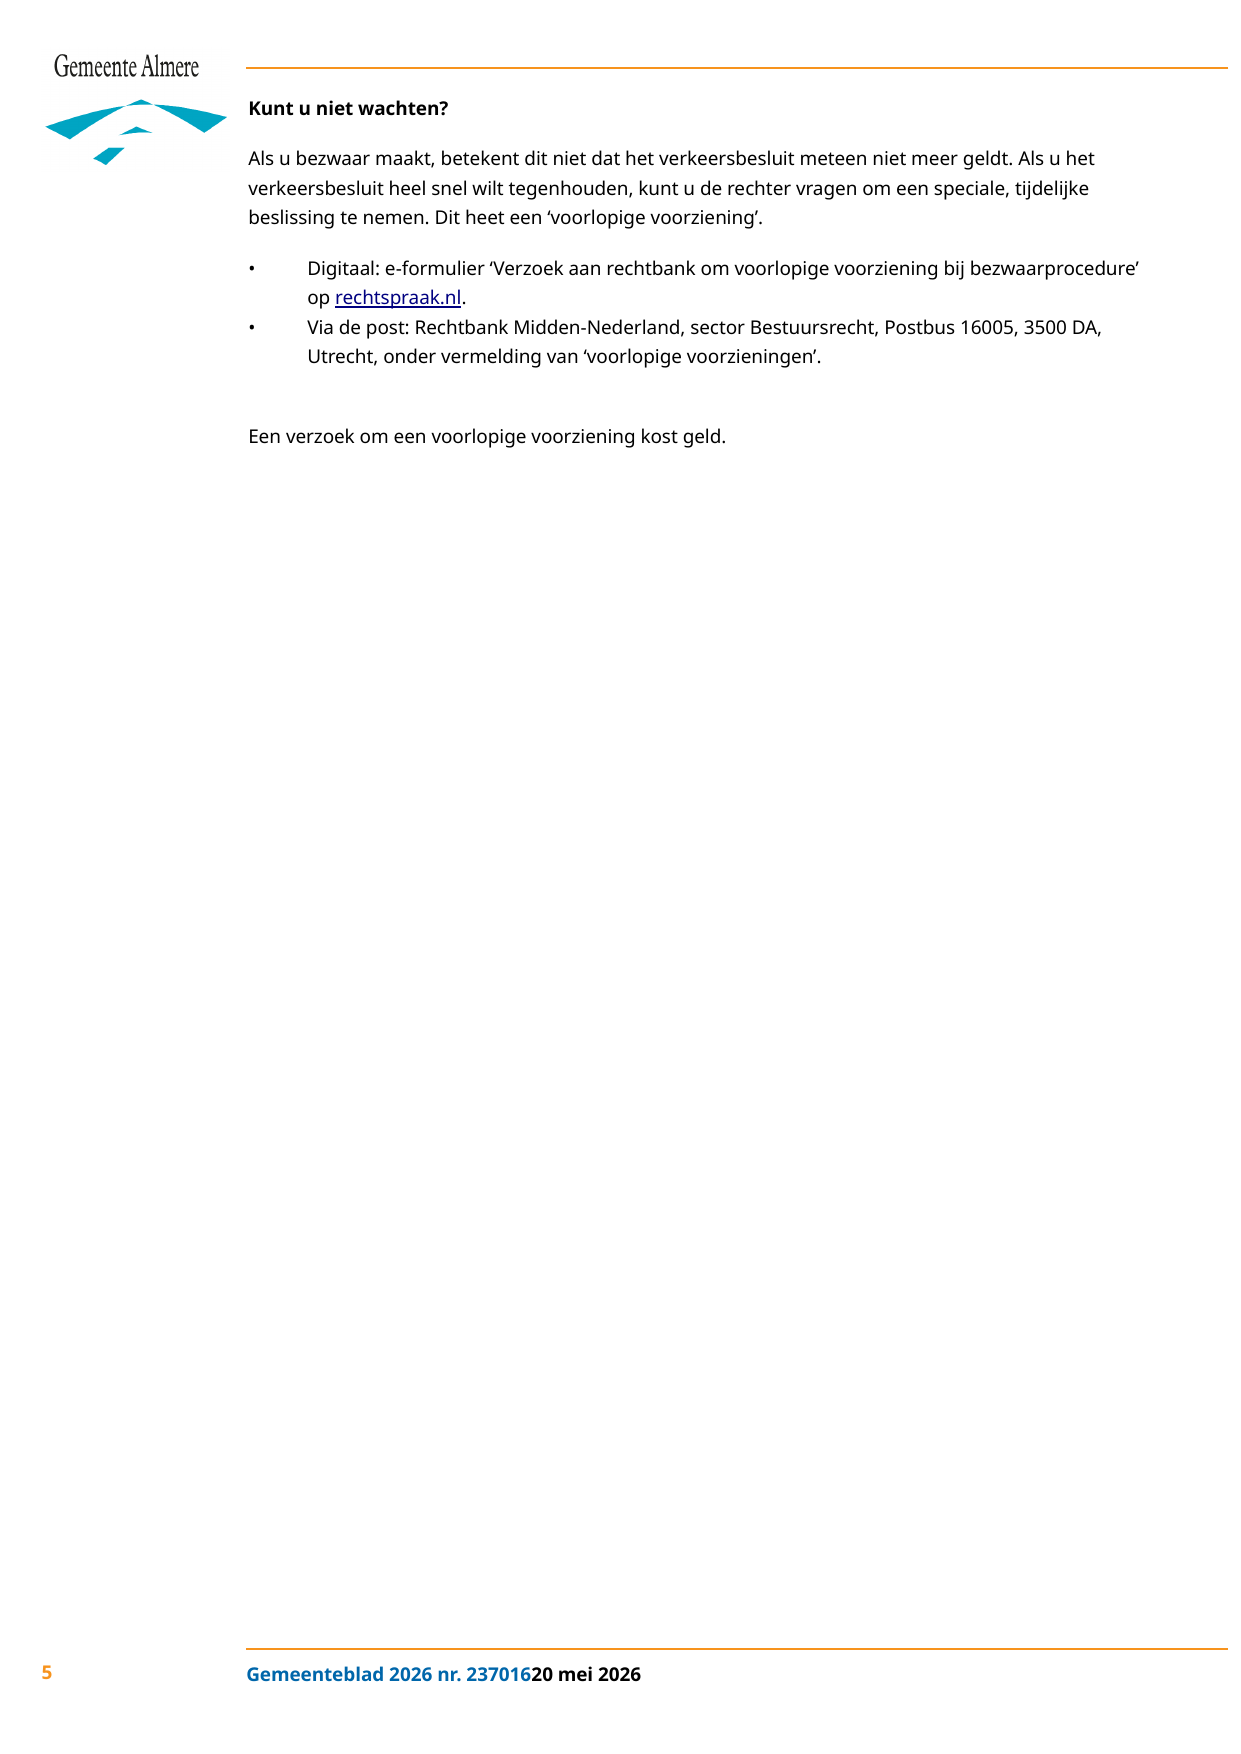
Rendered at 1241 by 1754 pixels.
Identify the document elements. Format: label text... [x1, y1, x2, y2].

list Digitaal: e-formulier ‘Verzoek aan rechtbank om voorlopige voorziening bij bezwaarprocedure’ op rechtspraak.nl. [248, 255, 1152, 310]
picture [41, 47, 231, 172]
text Een verzoek om een voorlopige voorziening kost geld. [248, 423, 1152, 449]
text Kunt u niet wachten? [248, 95, 1152, 121]
text Als u bezwaar maakt, betekent dit niet dat het verkeersbesluit meteen niet meer geldt. Als u het verkeersbesluit heel snel wilt tegenhouden, kunt u de rechter vragen om een speciale, tijdelijke beslissing te nemen. Dit heet een ‘voorlopige voorziening’. [248, 145, 1152, 230]
list Via de post: Rechtbank Midden-Nederland, sector Bestuursrecht, Postbus 16005, 3500 DA, Utrecht, onder vermelding van ‘voorlopige voorzieningen’. [248, 314, 1152, 369]
